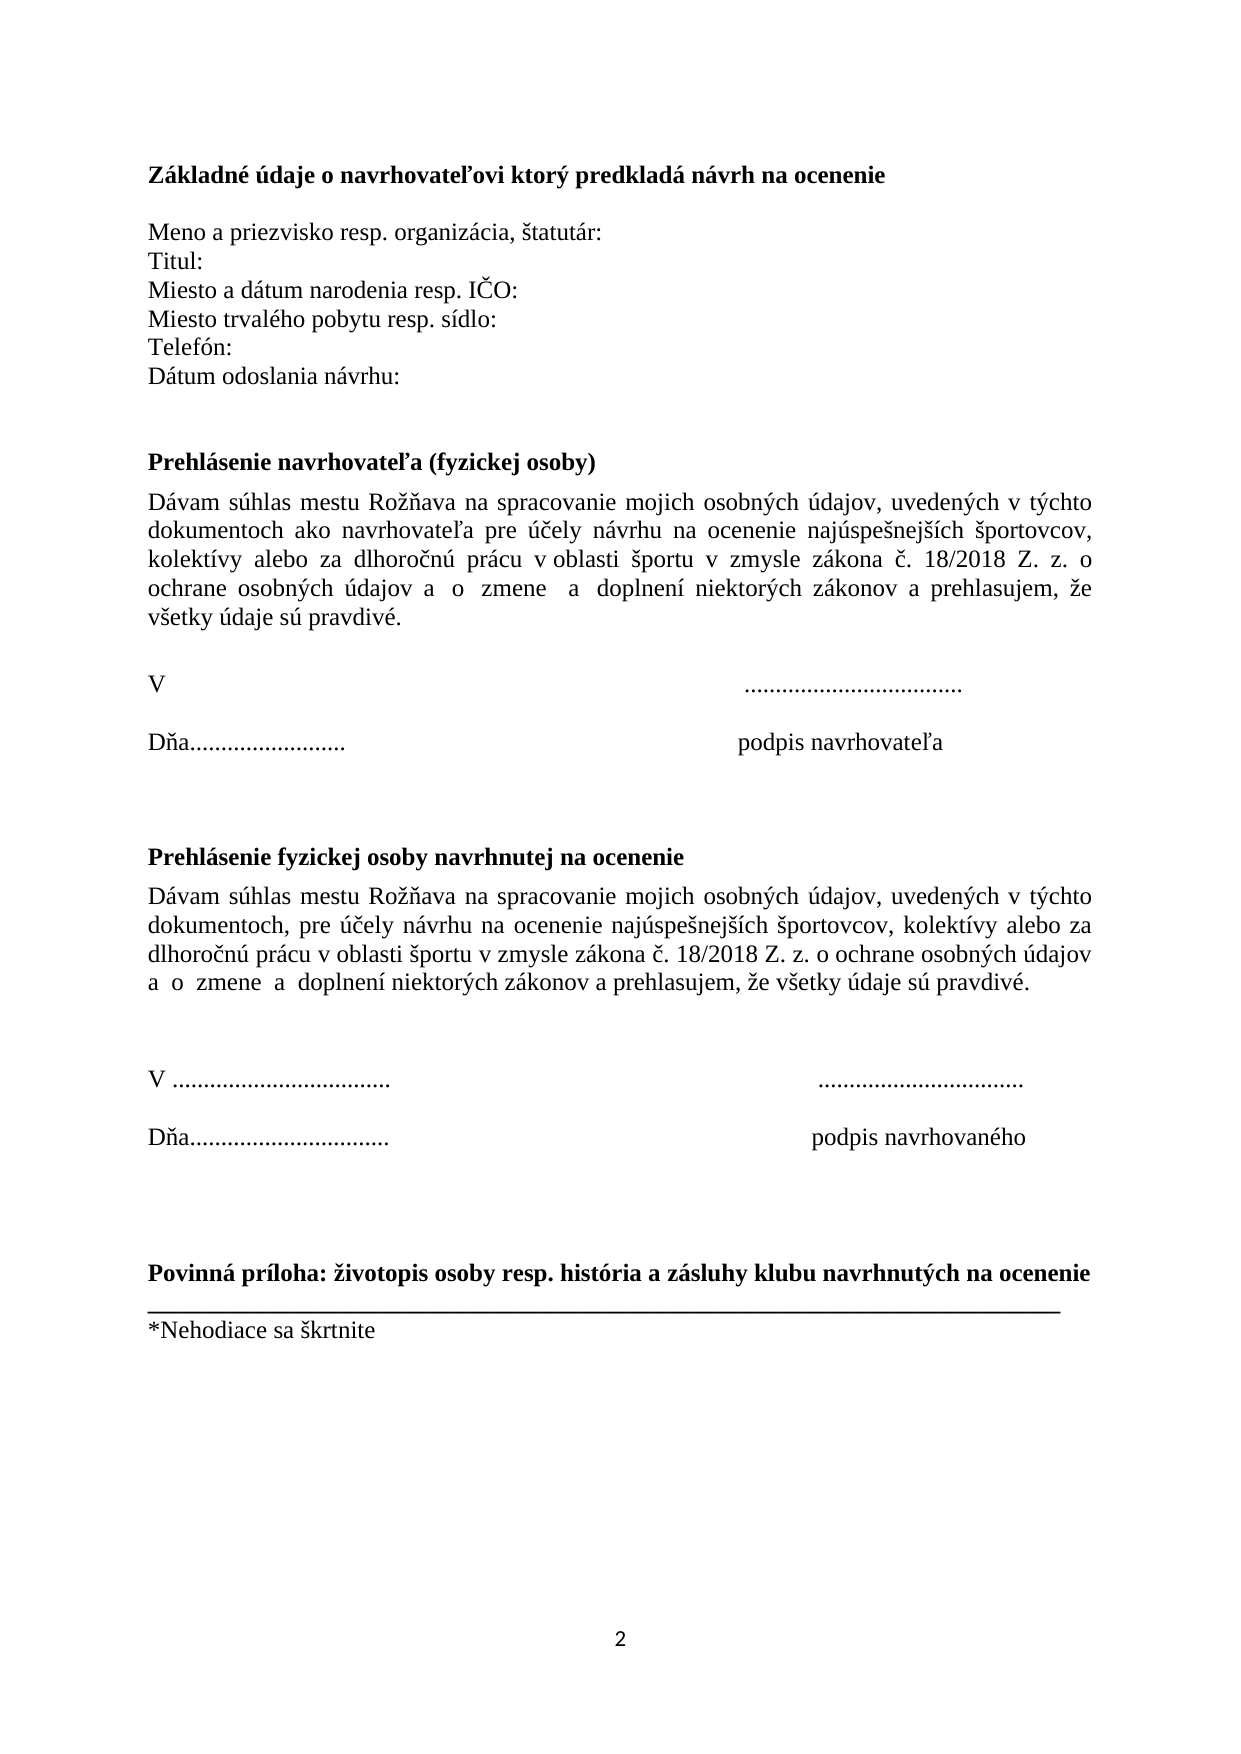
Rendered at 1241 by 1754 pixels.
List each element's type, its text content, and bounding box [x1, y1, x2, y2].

text Základné údaje o navrhovateľovi ktorý predkladá návrh na ocenenie [148, 160, 1093, 189]
text Telefón: [148, 332, 1093, 361]
text Dátum odoslania návrhu: [148, 361, 1093, 390]
text Titul: [148, 246, 1093, 275]
text Prehlásenie fyzickej osoby navrhnutej na ocenenie [148, 842, 1093, 871]
text V ................................... [148, 669, 1093, 698]
text *Nehodiace sa škrtnite [148, 1316, 1093, 1344]
text Prehlásenie navrhovateľa (fyzickej osoby) [148, 447, 1093, 476]
text Povinná príloha: životopis osoby resp. história a zásluhy klubu navrhnutých na ocenenie [148, 1258, 1093, 1287]
text Dňa......................... podpis navrhovateľa [148, 727, 1093, 756]
text _________________________________________________________________________ [148, 1287, 1093, 1316]
text Dávam súhlas mestu Rožňava na spracovanie mojich osobných údajov, uvedených v týchto dokumentoch, pre účely návrhu na ocenenie najúspešnejších športovcov, kolektívy alebo za dlhoročnú prácu v oblasti športu v zmysle zákona č. 18/2018 Z. z. o ochrane osobných údajov a o zmene a doplnení niektorých zákonov a prehlasujem, že všetky údaje sú pravdivé. [148, 881, 1093, 996]
text Meno a priezvisko resp. organizácia, štatutár: [148, 217, 1093, 246]
text V ................................... ................................. [148, 1064, 1093, 1093]
text Miesto trvalého pobytu resp. sídlo: [148, 304, 1093, 332]
text Dávam súhlas mestu Rožňava na spracovanie mojich osobných údajov, uvedených v týchto dokumentoch ako navrhovateľa pre účely návrhu na ocenenie najúspešnejších športovcov, kolektívy alebo za dlhoročnú prácu v oblasti športu v zmysle zákona č. 18/2018 Z. z. o ochrane osobných údajov a o zmene a doplnení niektorých zákonov a prehlasujem, že všetky údaje sú pravdivé. [148, 487, 1093, 630]
text Dňa................................ podpis navrhovaného [148, 1122, 1093, 1150]
text Miesto a dátum narodenia resp. IČO: [148, 275, 1093, 304]
